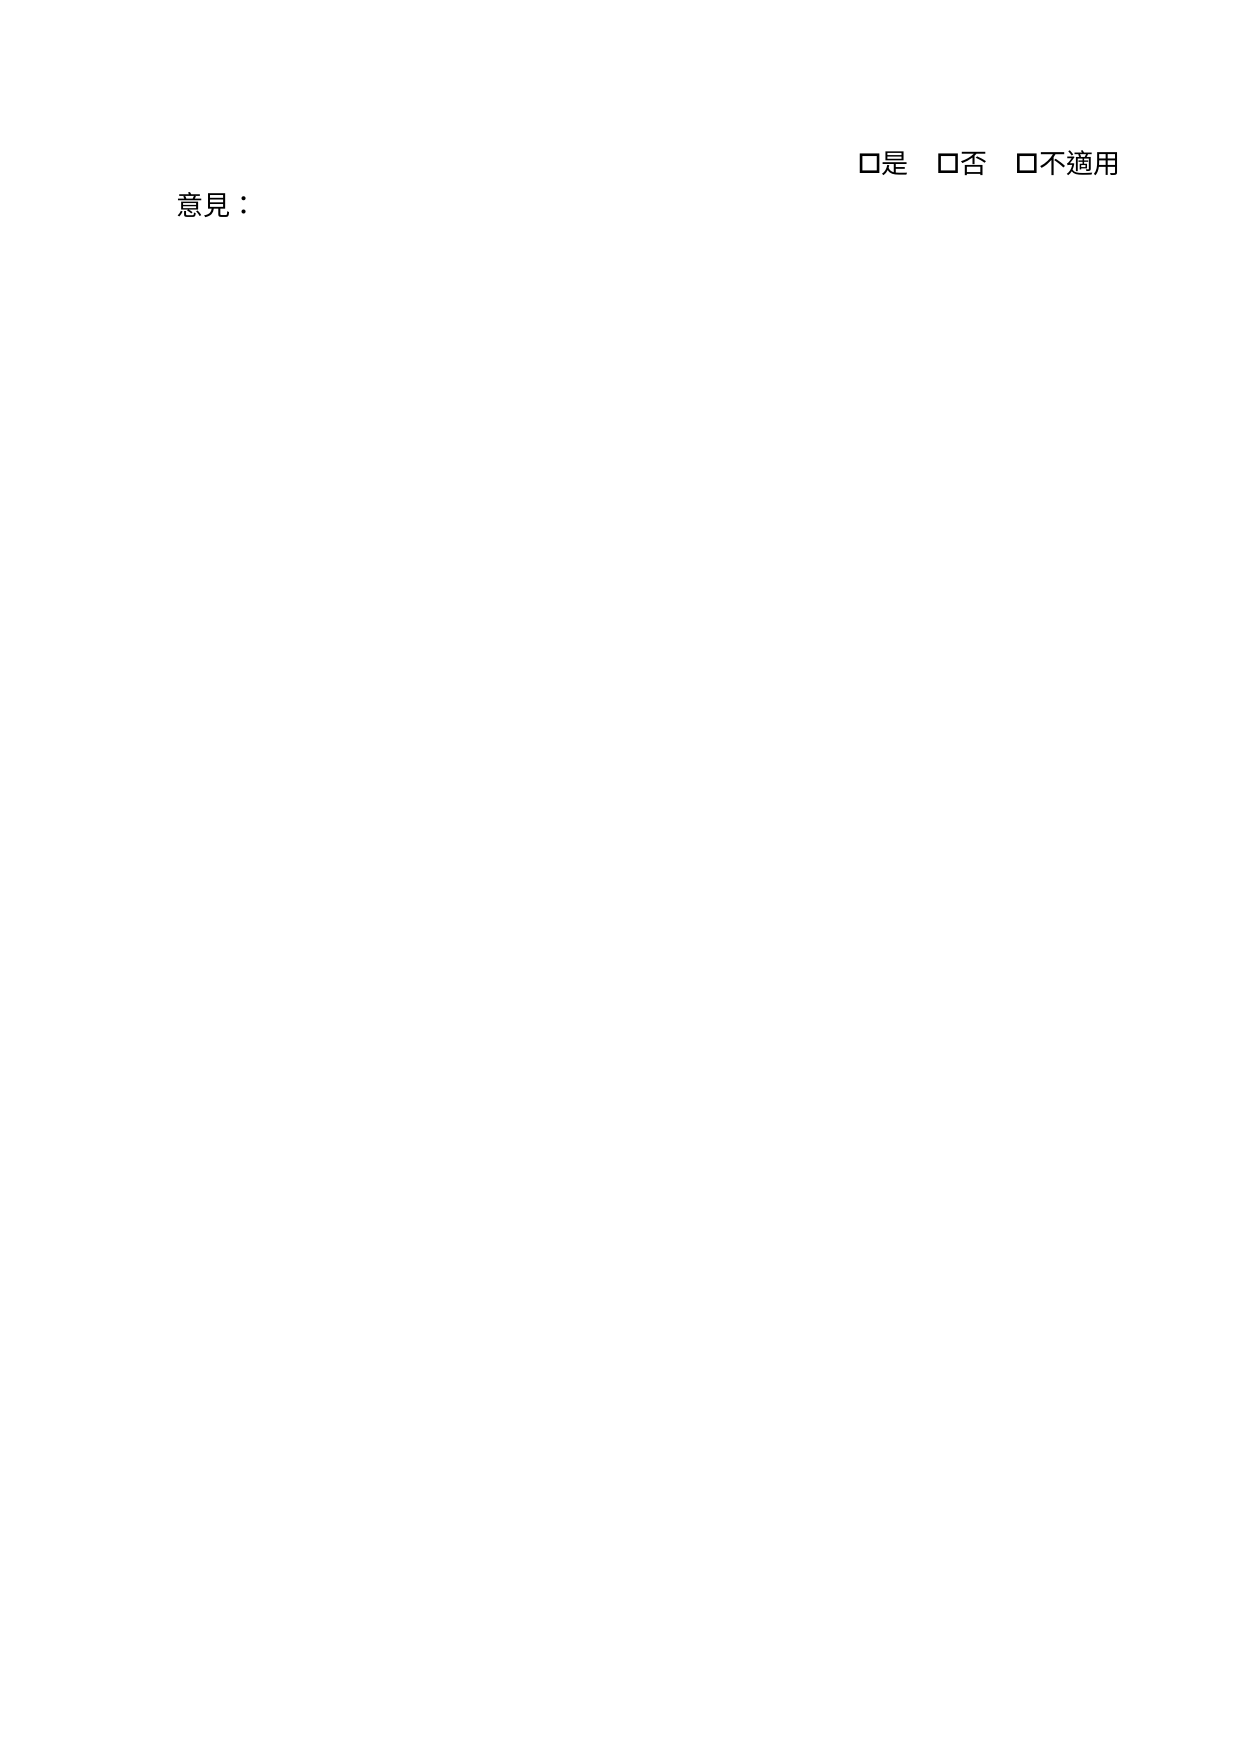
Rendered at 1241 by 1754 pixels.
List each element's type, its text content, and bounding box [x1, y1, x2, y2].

text 意見： [170, 184, 777, 223]
text 是 否 不適用 [170, 142, 1120, 182]
